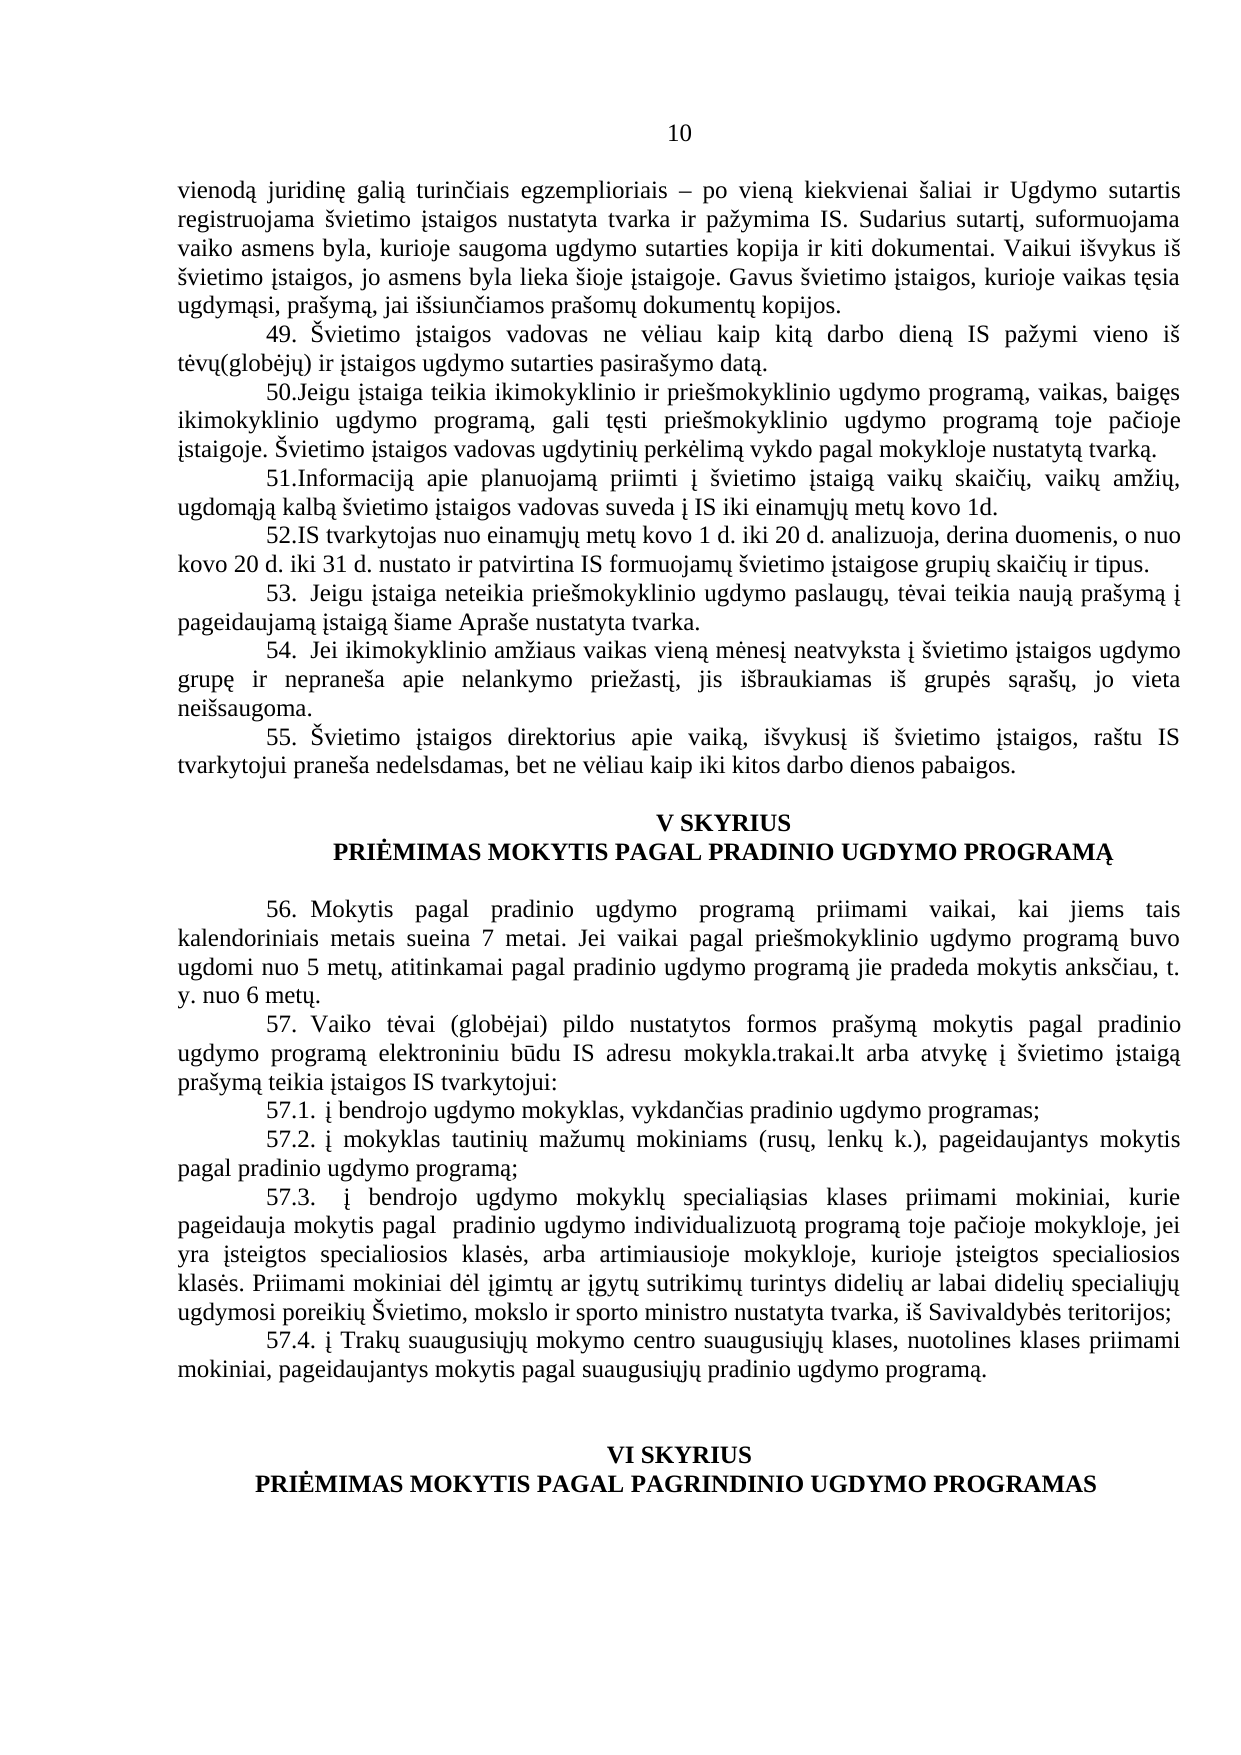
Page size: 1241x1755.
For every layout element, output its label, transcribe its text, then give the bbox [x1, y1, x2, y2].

text 52. IS tvarkytojas nuo einamųjų metų kovo 1 d. iki 20 d. analizuoja, derina duomenis, o nuo kovo 20 d. iki 31 d. nustato ir patvirtina IS formuojamų švietimo įstaigose grupių skaičių ir tipus. [177, 521, 1181, 578]
text 57.3. į bendrojo ugdymo mokyklų specialiąsias klases priimami mokiniai, kurie pageidauja mokytis pagal pradinio ugdymo individualizuotą programą toje pačioje mokykloje, jei yra įsteigtos specialiosios klasės, arba artimiausioje mokykloje, kurioje įsteigtos specialiosios klasės. Priimami mokiniai dėl įgimtų ar įgytų sutrikimų turintys didelių ar labai didelių specialiųjų ugdymosi poreikių Švietimo, mokslo ir sporto ministro nustatyta tvarka, iš Savivaldybės teritorijos; [177, 1182, 1181, 1326]
text 51. Informaciją apie planuojamą priimti į švietimo įstaigą vaikų skaičių, vaikų amžių, ugdomąją kalbą švietimo įstaigos vadovas suveda į IS iki einamųjų metų kovo 1d. [177, 463, 1181, 521]
text 49. Švietimo įstaigos vadovas ne vėliau kaip kitą darbo dieną IS pažymi vieno iš tėvų(globėjų) ir įstaigos ugdymo sutarties pasirašymo datą. [177, 319, 1181, 377]
text 57.1. į bendrojo ugdymo mokyklas, vykdančias pradinio ugdymo programas; [177, 1096, 1181, 1124]
text 57. Vaiko tėvai (globėjai) pildo nustatytos formos prašymą mokytis pagal pradinio ugdymo programą elektroniniu būdu IS adresu mokykla.trakai.lt arba atvykę į švietimo įstaigą prašymą teikia įstaigos IS tvarkytojui: [177, 1009, 1181, 1096]
text vienodą juridinę galią turinčiais egzemplioriais – po vieną kiekvienai šaliai ir Ugdymo sutartis registruojama švietimo įstaigos nustatyta tvarka ir pažymima IS. Sudarius sutartį, suformuojama vaiko asmens byla, kurioje saugoma ugdymo sutarties kopija ir kiti dokumentai. Vaikui išvykus iš švietimo įstaigos, jo asmens byla lieka šioje įstaigoje. Gavus švietimo įstaigos, kurioje vaikas tęsia ugdymąsi, prašymą, jai išsiunčiamos prašomų dokumentų kopijos. [177, 176, 1181, 319]
text 55. Švietimo įstaigos direktorius apie vaiką, išvykusį iš švietimo įstaigos, raštu IS tvarkytojui praneša nedelsdamas, bet ne vėliau kaip iki kitos darbo dienos pabaigos. [177, 722, 1181, 779]
text VI SKYRIUS [177, 1441, 1181, 1469]
text V SKYRIUS [177, 808, 1181, 837]
text 57.2. į mokyklas tautinių mažumų mokiniams (rusų, lenkų k.), pageidaujantys mokytis pagal pradinio ugdymo programą; [177, 1124, 1181, 1182]
text PRIĖMIMAS MOKYTIS PAGAL PAGRINDINIO UGDYMO PROGRAMAS [177, 1469, 1181, 1498]
text 53. Jeigu įstaiga neteikia priešmokyklinio ugdymo paslaugų, tėvai teikia naują prašymą į pageidaujamą įstaigą šiame Apraše nustatyta tvarka. [177, 578, 1181, 636]
text 50. Jeigu įstaiga teikia ikimokyklinio ir priešmokyklinio ugdymo programą, vaikas, baigęs ikimokyklinio ugdymo programą, gali tęsti priešmokyklinio ugdymo programą toje pačioje įstaigoje. Švietimo įstaigos vadovas ugdytinių perkėlimą vykdo pagal mokykloje nustatytą tvarką. [177, 377, 1181, 463]
text 54. Jei ikimokyklinio amžiaus vaikas vieną mėnesį neatvyksta į švietimo įstaigos ugdymo grupę ir nepraneša apie nelankymo priežastį, jis išbraukiamas iš grupės sąrašų, jo vieta neišsaugoma. [177, 636, 1181, 722]
text 56. Mokytis pagal pradinio ugdymo programą priimami vaikai, kai jiems tais kalendoriniais metais sueina 7 metai. Jei vaikai pagal priešmokyklinio ugdymo programą buvo ugdomi nuo 5 metų, atitinkamai pagal pradinio ugdymo programą jie pradeda mokytis anksčiau, t. y. nuo 6 metų. [177, 894, 1181, 1009]
text 57.4. į Trakų suaugusiųjų mokymo centro suaugusiųjų klases, nuotolines klases priimami mokiniai, pageidaujantys mokytis pagal suaugusiųjų pradinio ugdymo programą. [177, 1326, 1181, 1383]
text PRIĖMIMAS MOKYTIS PAGAL PRADINIO UGDYMO PROGRAMĄ [177, 837, 1181, 866]
